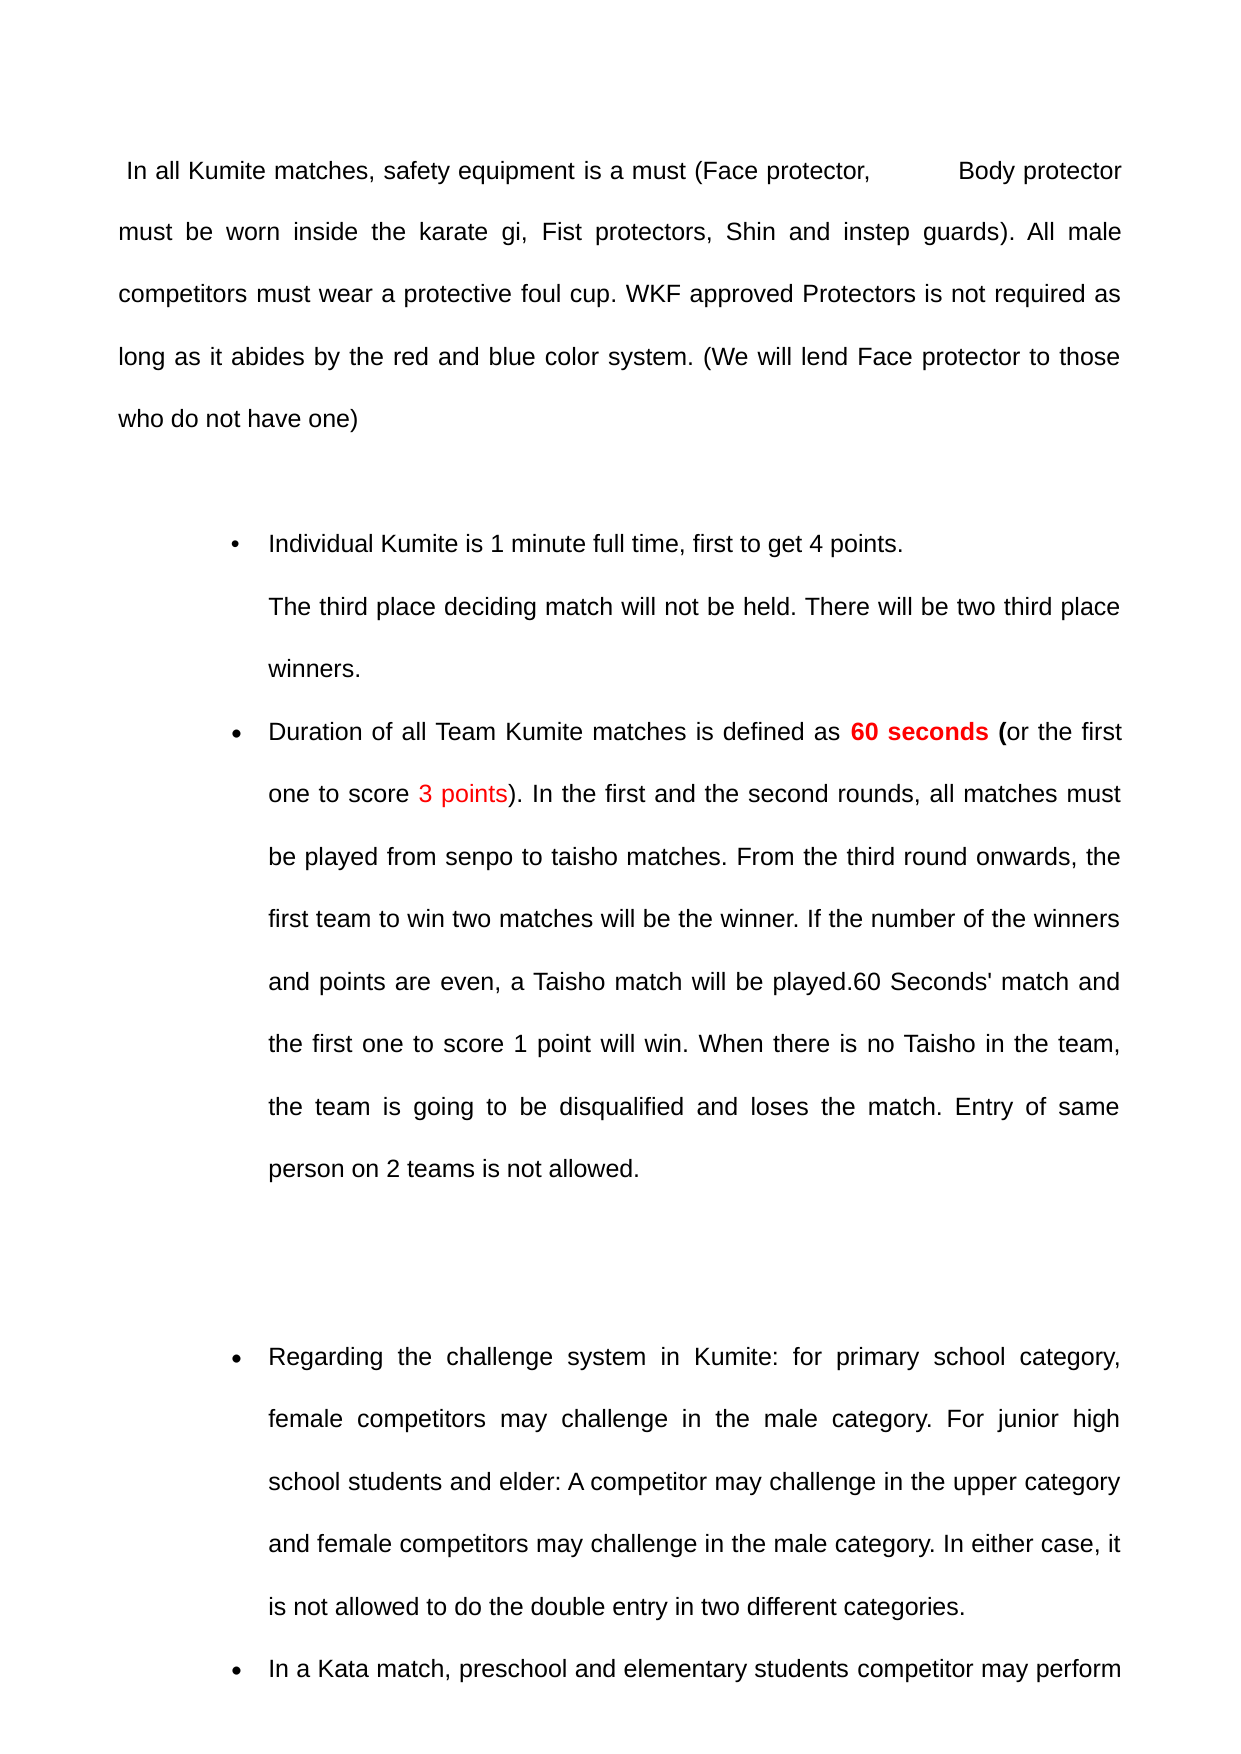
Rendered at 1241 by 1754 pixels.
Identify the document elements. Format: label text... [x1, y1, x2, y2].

text The third place deciding match will not be held. There will be two third place winners. [268, 564, 1122, 689]
list Regarding the challenge system in Kumite: for primary school category, female competitors may challenge in the male category. For junior high school students and elder: A competitor may challenge in the upper category and female competitors may challenge in the male category. In either case, it is not allowed to do the double entry in two different categories. [231, 1314, 1122, 1627]
list Individual Kumite is 1 minute full time, first to get 4 points. [231, 502, 1122, 564]
list Duration of all Team Kumite matches is defined as 60 seconds (or the first one to score 3 points). In the first and the second rounds, all matches must be played from senpo to taisho matches. From the third round onwards, the first team to win two matches will be the winner. If the number of the winners and points are even, a Taisho match will be played.60 Seconds' match and the first one to score 1 point will win. When there is no Taisho in the team, the team is going to be disqualified and loses the match. Entry of same person on 2 teams is not allowed. [231, 689, 1122, 1189]
text In all Kumite matches, safety equipment is a must (Face protector, Body protector must be worn inside the karate gi, Fist protectors, Shin and instep guards). All male competitors must wear a protective foul cup. WKF approved Protectors is not required as long as it abides by the red and blue color system. (We will lend Face protector to those who do not have one) [118, 127, 1122, 439]
list In a Kata match, preschool and elementary students competitor may perform [231, 1627, 1122, 1689]
